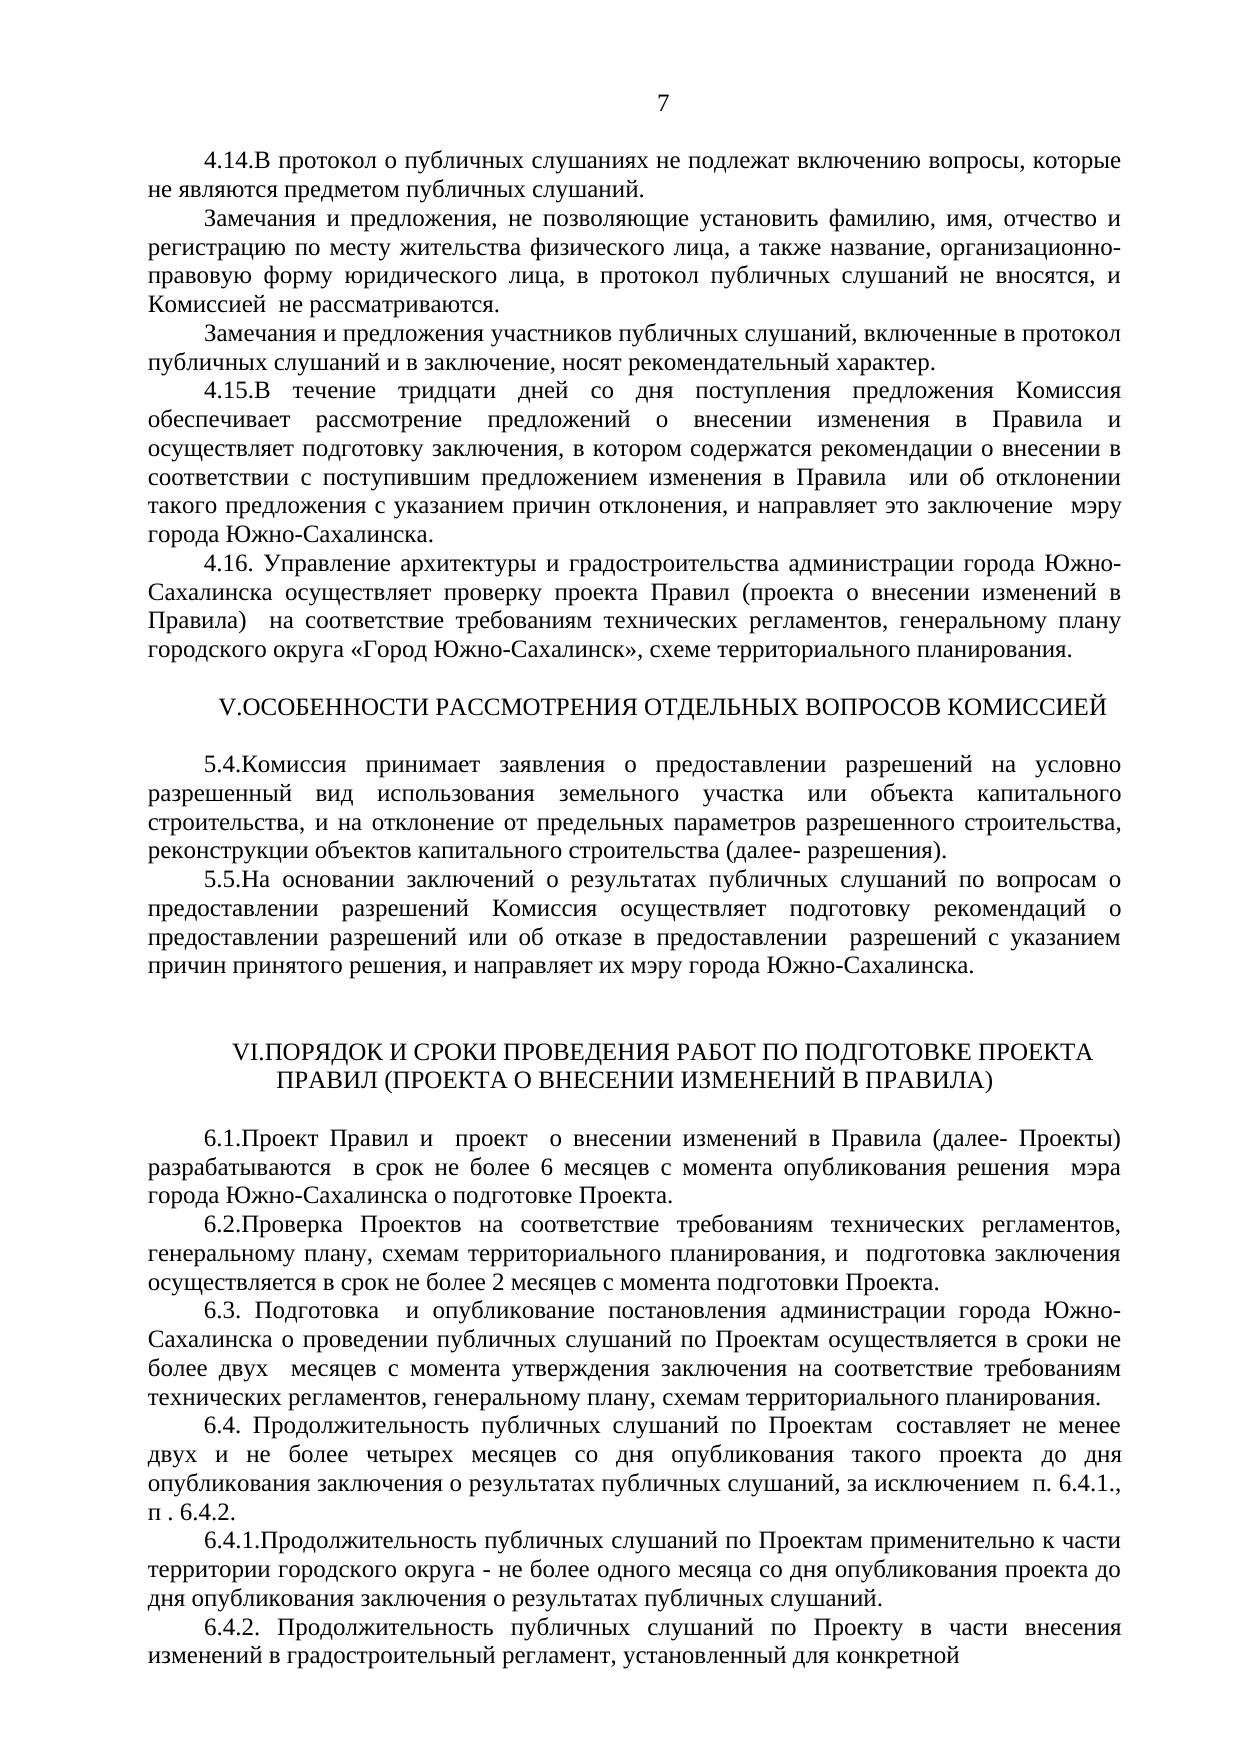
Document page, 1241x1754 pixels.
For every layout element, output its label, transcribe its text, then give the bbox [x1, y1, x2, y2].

text VI.ПОРЯДОК И СРОКИ ПРОВЕДЕНИЯ РАБОТ ПО ПОДГОТОВКЕ ПРОЕКТА ПРАВИЛ (ПРОЕКТА О ВНЕСЕНИИ ИЗМЕНЕНИЙ В ПРАВИЛА) [148, 1037, 1122, 1094]
text 6.4. Продолжительность публичных слушаний по Проектам составляет не менее двух и не более четырех месяцев со дня опубликования такого проекта до дня опубликования заключения о результатах публичных слушаний, за исключением п. 6.4.1., п . 6.4.2. [148, 1410, 1122, 1525]
text Замечания и предложения, не позволяющие установить фамилию, имя, отчество и регистрацию по месту жительства физического лица, а также название, организационно-правовую форму юридического лица, в протокол публичных слушаний не вносятся, и Комиссией не рассматриваются. [148, 203, 1122, 318]
text 7 [148, 88, 1122, 117]
text 6.3. Подготовка и опубликование постановления администрации города Южно-Сахалинска о проведении публичных слушаний по Проектам осуществляется в сроки не более двух месяцев с момента утверждения заключения на соответствие требованиям технических регламентов, генеральному плану, схемам территориального планирования. [148, 1295, 1122, 1410]
text 6.1.Проект Правил и проект о внесении изменений в Правила (далее- Проекты) разрабатываются в срок не более 6 месяцев с момента опубликования решения мэра города Южно-Сахалинска о подготовке Проекта. [148, 1123, 1122, 1209]
text Замечания и предложения участников публичных слушаний, включенные в протокол публичных слушаний и в заключение, носят рекомендательный характер. [148, 318, 1122, 375]
text 4.16. Управление архитектуры и градостроительства администрации города Южно-Сахалинска осуществляет проверку проекта Правил (проекта о внесении изменений в Правила) на соответствие требованиям технических регламентов, генеральному плану городского округа «Город Южно-Сахалинск», схеме территориального планирования. [148, 548, 1122, 663]
text 4.15.В течение тридцати дней со дня поступления предложения Комиссия обеспечивает рассмотрение предложений о внесении изменения в Правила и осуществляет подготовку заключения, в котором содержатся рекомендации о внесении в соответствии с поступившим предложением изменения в Правила или об отклонении такого предложения с указанием причин отклонения, и направляет это заключение мэру города Южно-Сахалинска. [148, 375, 1122, 548]
text 5.4.Комиссия принимает заявления о предоставлении разрешений на условно разрешенный вид использования земельного участка или объекта капитального строительства, и на отклонение от предельных параметров разрешенного строительства, реконструкции объектов капитального строительства (далее- разрешения). [148, 749, 1122, 864]
text 6.2.Проверка Проектов на соответствие требованиям технических регламентов, генеральному плану, схемам территориального планирования, и подготовка заключения осуществляется в срок не более 2 месяцев с момента подготовки Проекта. [148, 1209, 1122, 1295]
text 6.4.2. Продолжительность публичных слушаний по Проекту в части внесения изменений в градостроительный регламент, установленный для конкретной [148, 1612, 1122, 1669]
text 6.4.1.Продолжительность публичных слушаний по Проектам применительно к части территории городского округа - не более одного месяца со дня опубликования проекта до дня опубликования заключения о результатах публичных слушаний. [148, 1525, 1122, 1612]
text V.ОСОБЕННОСТИ РАССМОТРЕНИЯ ОТДЕЛЬНЫХ ВОПРОСОВ КОМИССИЕЙ [148, 692, 1122, 720]
text 4.14.В протокол о публичных слушаниях не подлежат включению вопросы, которые не являются предметом публичных слушаний. [148, 145, 1122, 203]
text 5.5.На основании заключений о результатах публичных слушаний по вопросам о предоставлении разрешений Комиссия осуществляет подготовку рекомендаций о предоставлении разрешений или об отказе в предоставлении разрешений с указанием причин принятого решения, и направляет их мэру города Южно-Сахалинска. [148, 864, 1122, 979]
